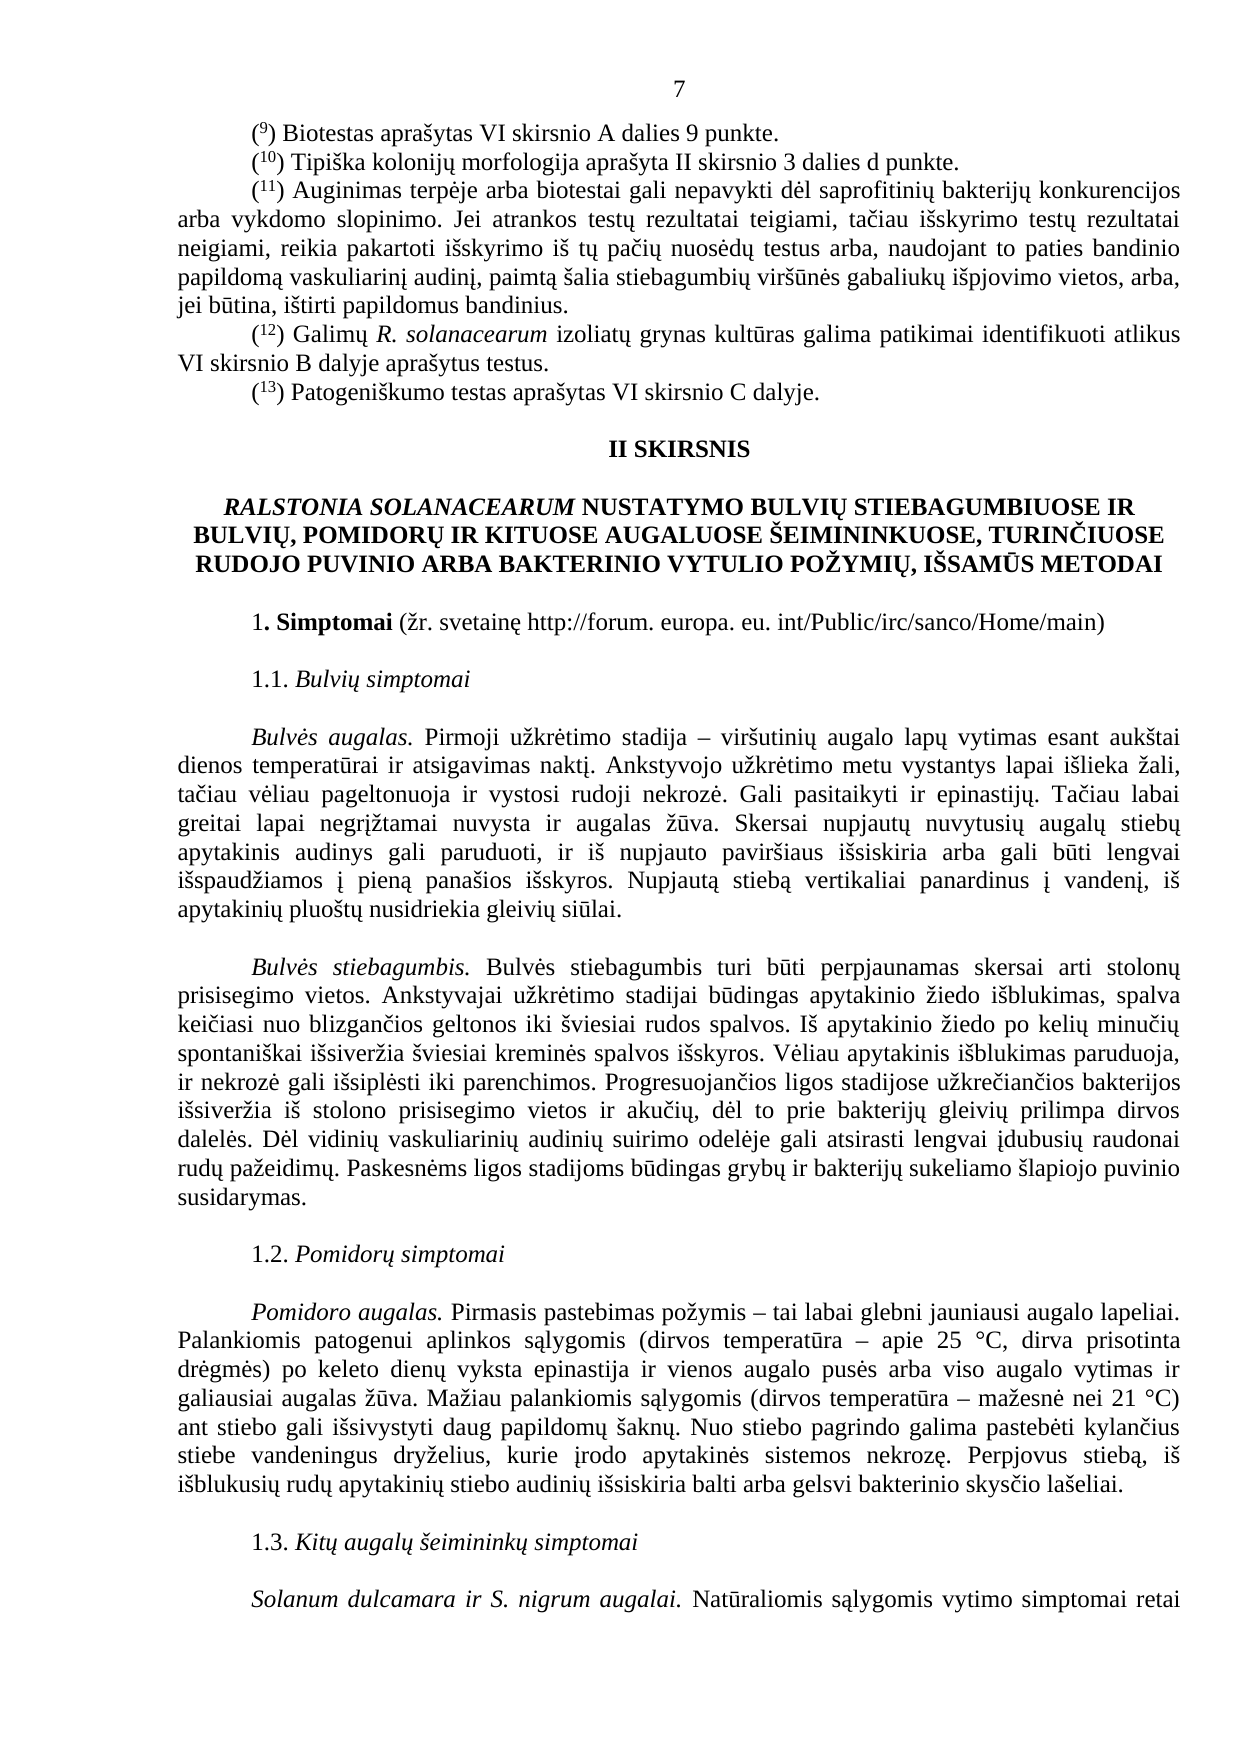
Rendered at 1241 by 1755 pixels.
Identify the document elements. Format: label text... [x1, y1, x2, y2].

text Bulvės augalas. Pirmoji užkrėtimo stadija – viršutinių augalo lapų vytimas esant aukštai dienos temperatūrai ir atsigavimas naktį. Ankstyvojo užkrėtimo metu vystantys lapai išlieka žali, tačiau vėliau pageltonuoja ir vystosi rudoji nekrozė. Gali pasitaikyti ir epinastijų. Tačiau labai greitai lapai negrįžtamai nuvysta ir augalas žūva. Skersai nupjautų nuvytusių augalų stiebų apytakinis audinys gali paruduoti, ir iš nupjauto paviršiaus išsiskiria arba gali būti lengvai išspaudžiamos į pieną panašios išskyros. Nupjautą stiebą vertikaliai panardinus į vandenį, iš apytakinių pluoštų nusidriekia gleivių siūlai. [177, 722, 1181, 923]
text (11) Auginimas terpėje arba biotestai gali nepavykti dėl saprofitinių bakterijų konkurencijos arba vykdomo slopinimo. Jei atrankos testų rezultatai teigiami, tačiau išskyrimo testų rezultatai neigiami, reikia pakartoti išskyrimo iš tų pačių nuosėdų testus arba, naudojant to paties bandinio papildomą vaskuliarinį audinį, paimtą šalia stiebagumbių viršūnės gabaliukų išpjovimo vietos, arba, jei būtina, ištirti papildomus bandinius. [177, 176, 1181, 319]
text RALSTONIA SOLANACEARUM NUSTATYMO BULVIŲ STIEBAGUMBIUOSE IR BULVIŲ, POMIDORŲ IR KITUOSE AUGALUOSE ŠEIMININKUOSE, TURINČIUOSE RUDOJO PUVINIO ARBA BAKTERINIO VYTULIO POŽYMIŲ, IŠSAMŪS METODAI [177, 492, 1181, 578]
text Solanum dulcamara ir S. nigrum augalai. Natūraliomis sąlygomis vytimo simptomai retai [177, 1584, 1181, 1613]
text 1.3. Kitų augalų šeimininkų simptomai [177, 1527, 1181, 1556]
text (13) Patogeniškumo testas aprašytas VI skirsnio C dalyje. [177, 377, 1181, 406]
text Pomidoro augalas. Pirmasis pastebimas požymis – tai labai glebni jauniausi augalo lapeliai. Palankiomis patogenui aplinkos sąlygomis (dirvos temperatūra – apie 25 °C, dirva prisotinta drėgmės) po keleto dienų vyksta epinastija ir vienos augalo pusės arba viso augalo vytimas ir galiausiai augalas žūva. Mažiau palankiomis sąlygomis (dirvos temperatūra – mažesnė nei 21 °C) ant stiebo gali išsivystyti daug papildomų šaknų. Nuo stiebo pagrindo galima pastebėti kylančius stiebe vandeningus dryželius, kurie įrodo apytakinės sistemos nekrozę. Perpjovus stiebą, iš išblukusių rudų apytakinių stiebo audinių išsiskiria balti arba gelsvi bakterinio skysčio lašeliai. [177, 1297, 1181, 1498]
text II SKIRSNIS [177, 434, 1181, 463]
text (10) Tipiška kolonijų morfologija aprašyta II skirsnio 3 dalies d punkte. [177, 147, 1181, 176]
text 1. Simptomai (žr. svetainę http://forum. europa. eu. int/Public/irc/sanco/Home/main) [177, 607, 1181, 636]
text Bulvės stiebagumbis. Bulvės stiebagumbis turi būti perpjaunamas skersai arti stolonų prisisegimo vietos. Ankstyvajai užkrėtimo stadijai būdingas apytakinio žiedo išblukimas, spalva keičiasi nuo blizgančios geltonos iki šviesiai rudos spalvos. Iš apytakinio žiedo po kelių minučių spontaniškai išsiveržia šviesiai kreminės spalvos išskyros. Vėliau apytakinis išblukimas paruduoja, ir nekrozė gali išsiplėsti iki parenchimos. Progresuojančios ligos stadijose užkrečiančios bakterijos išsiveržia iš stolono prisisegimo vietos ir akučių, dėl to prie bakterijų gleivių prilimpa dirvos dalelės. Dėl vidinių vaskuliarinių audinių suirimo odelėje gali atsirasti lengvai įdubusių raudonai rudų pažeidimų. Paskesnėms ligos stadijoms būdingas grybų ir bakterijų sukeliamo šlapiojo puvinio susidarymas. [177, 952, 1181, 1211]
text 1.2. Pomidorų simptomai [177, 1239, 1181, 1268]
text (12) Galimų R. solanacearum izoliatų grynas kultūras galima patikimai identifikuoti atlikus VI skirsnio B dalyje aprašytus testus. [177, 319, 1181, 377]
text (9) Biotestas aprašytas VI skirsnio A dalies 9 punkte. [177, 118, 1181, 147]
text 1.1. Bulvių simptomai [177, 664, 1181, 693]
